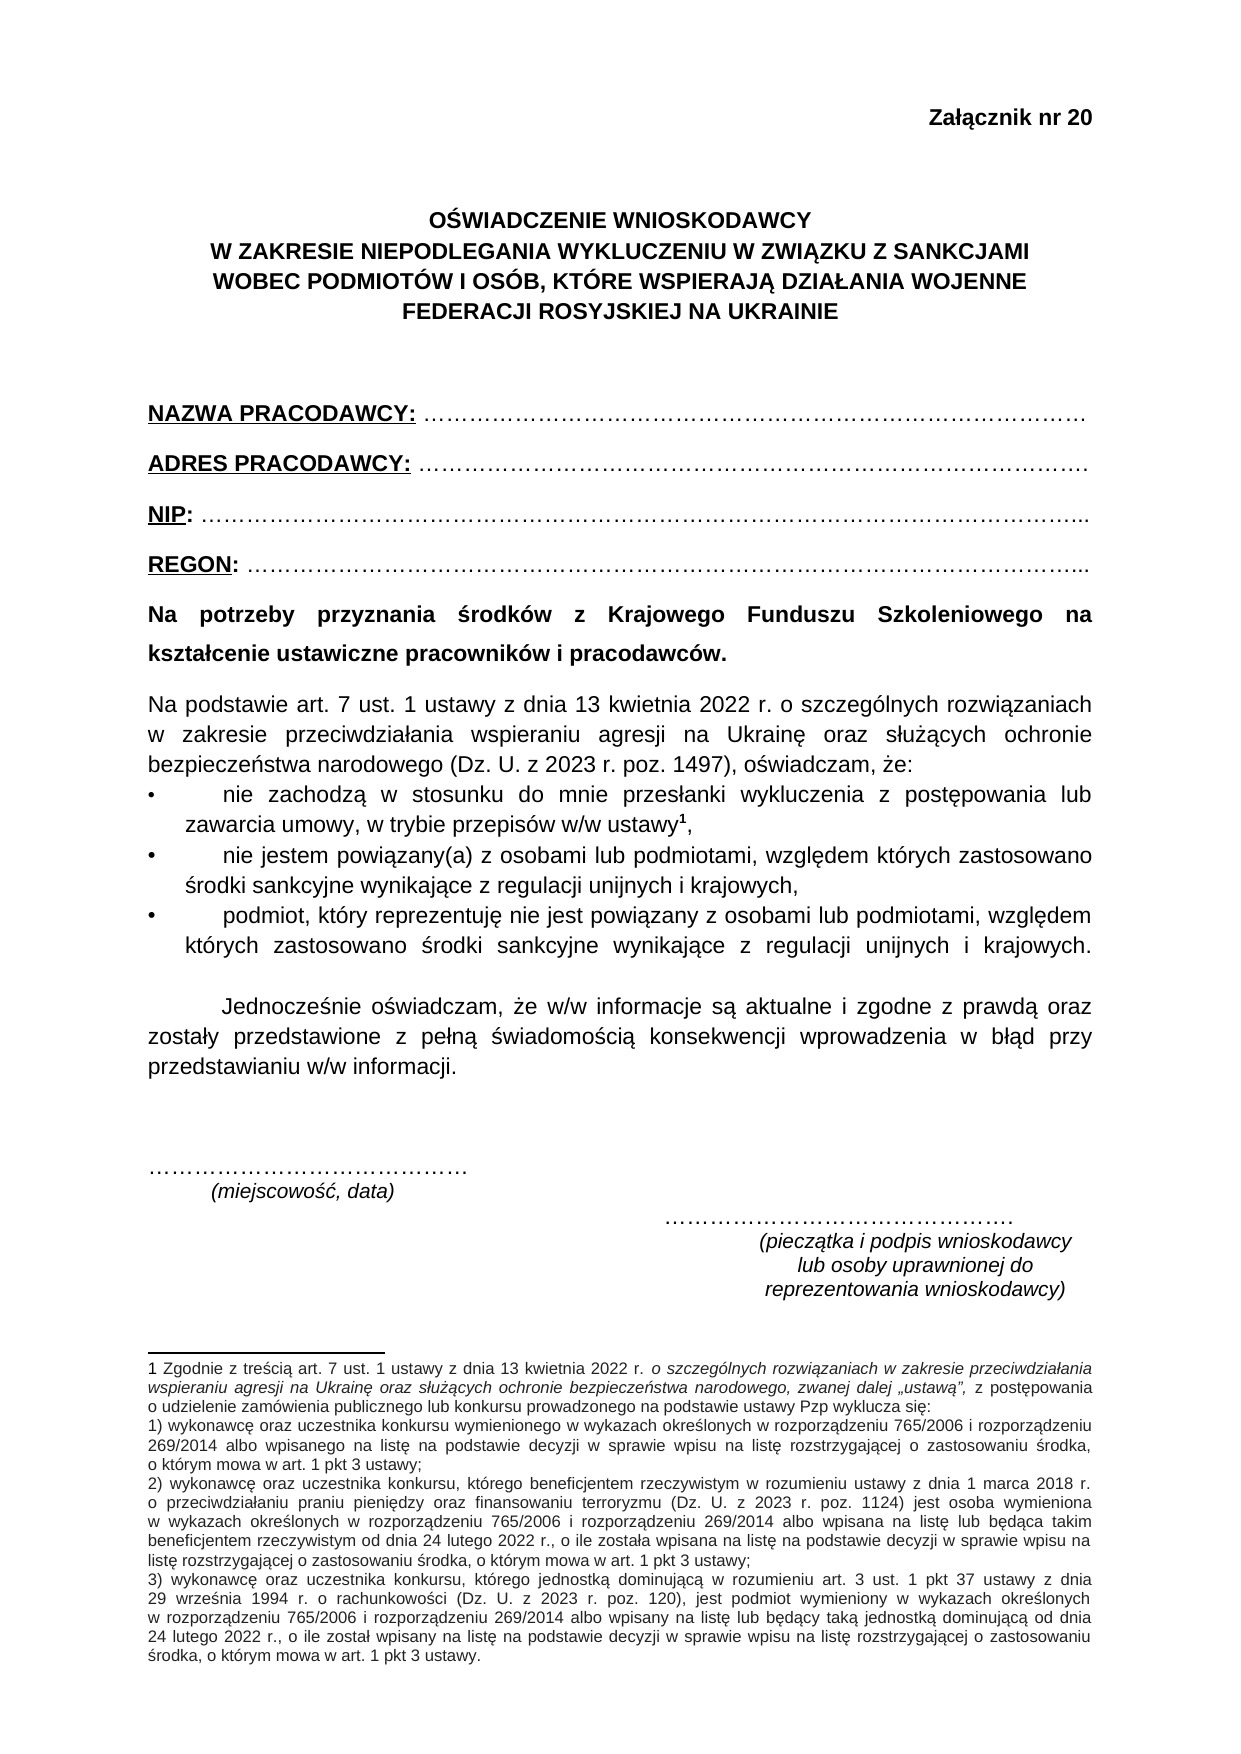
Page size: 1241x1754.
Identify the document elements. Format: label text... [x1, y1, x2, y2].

list (miejscowość, data) [148, 1179, 1093, 1203]
list podmiot, który reprezentuję nie jest powiązany z osobami lub podmiotami, względem których zastosowano środki sankcyjne wynikające z regulacji unijnych i krajowych. [148, 902, 1093, 989]
list (pieczątka i podpis wnioskodawcy lub osoby uprawnionej do reprezentowania wnioskodawcy) [738, 1229, 1093, 1301]
text ADRES PRACODAWCY: ……………………………………………………………………………. [148, 450, 1093, 477]
list 2) wykonawcę oraz uczestnika konkursu, którego beneficjentem rzeczywistym w rozumieniu ustawy z dnia 1 marca 2018 r. o przeciwdziałaniu praniu pieniędzy oraz finansowaniu terroryzmu (Dz. U. z 2023 r. poz. 1124) jest osoba wymieniona w wykazach określonych w rozporządzeniu 765/2006 i rozporządzeniu 269/2014 albo wpisana na listę lub będąca takim beneficjentem rzeczywistym od dnia 24 lutego 2022 r., o ile została wpisana na listę na podstawie decyzji w sprawie wpisu na listę rozstrzygającej o zastosowaniu środka, o którym mowa w art. 1 pkt 3 ustawy; [148, 1474, 1093, 1569]
text NIP: ……………………………………………………………………………………………………... [148, 501, 1093, 527]
list Zgodnie z treścią art. 7 ust. 1 ustawy z dnia 13 kwietnia 2022 r. o szczególnych rozwiązaniach w zakresie przeciwdziałania wspieraniu agresji na Ukrainę oraz służących ochronie bezpieczeństwa narodowego, zwanej dalej „ustawą”, z postępowania o udzielenie zamówienia publicznego lub konkursu prowadzonego na podstawie ustawy Pzp wyklucza się: [148, 1359, 1093, 1416]
list nie zachodzą w stosunku do mnie przesłanki wykluczenia z postępowania lub zawarcia umowy, w trybie przepisów w/w ustawy, [148, 781, 1093, 838]
list nie jestem powiązany(a) z osobami lub podmiotami, względem których zastosowano środki sankcyjne wynikające z regulacji unijnych i krajowych, [148, 842, 1093, 898]
list ………………………………………. [148, 1203, 1093, 1229]
text Na potrzeby przyznania środków z Krajowego Funduszu Szkoleniowego na kształcenie ustawiczne pracowników i pracodawców. [148, 601, 1093, 667]
list 1) wykonawcę oraz uczestnika konkursu wymienionego w wykazach określonych w rozporządzeniu 765/2006 i rozporządzeniu 269/2014 albo wpisanego na listę na podstawie decyzji w sprawie wpisu na listę rozstrzygającej o zastosowaniu środka, o którym mowa w art. 1 pkt 3 ustawy; [148, 1416, 1093, 1474]
subtitle Załącznik nr 20 [185, 103, 1093, 130]
text NAZWA PRACODAWCY: …………………………………………………………………………… [148, 400, 1093, 426]
list 3) wykonawcę oraz uczestnika konkursu, którego jednostką dominującą w rozumieniu art. 3 ust. 1 pkt 37 ustawy z dnia 29 września 1994 r. o rachunkowości (Dz. U. z 2023 r. poz. 120), jest podmiot wymieniony w wykazach określonych w rozporządzeniu 765/2006 i rozporządzeniu 269/2014 albo wpisany na listę lub będący taką jednostką dominującą od dnia 24 lutego 2022 r., o ile został wpisany na listę na podstawie decyzji w sprawie wpisu na listę rozstrzygającej o zastosowaniu środka, o którym mowa w art. 1 pkt 3 ustawy. [148, 1569, 1093, 1665]
list …………………………………… [148, 1153, 1093, 1179]
text OŚWIADCZENIE WNIOSKODAWCY W ZAKRESIE NIEPODLEGANIA WYKLUCZENIU W ZWIĄZKU Z SANKCJAMI WOBEC PODMIOTÓW I OSÓB, KTÓRE WSPIERAJĄ DZIAŁANIA WOJENNE FEDERACJI ROSYJSKIEJ NA UKRAINIE [148, 207, 1093, 324]
text Na podstawie art. 7 ust. 1 ustawy z dnia 13 kwietnia 2022 r. o szczególnych rozwiązaniach w zakresie przeciwdziałania wspieraniu agresji na Ukrainę oraz służących ochronie bezpieczeństwa narodowego (Dz. U. z 2023 r. poz. 1497), oświadczam, że: [148, 691, 1093, 777]
text REGON: ………………………………………………………………………………………………... [148, 551, 1093, 577]
text Jednocześnie oświadczam, że w/w informacje są aktualne i zgodne z prawdą oraz zostały przedstawione z pełną świadomością konsekwencji wprowadzenia w błąd przy przedstawianiu w/w informacji. [148, 993, 1093, 1079]
